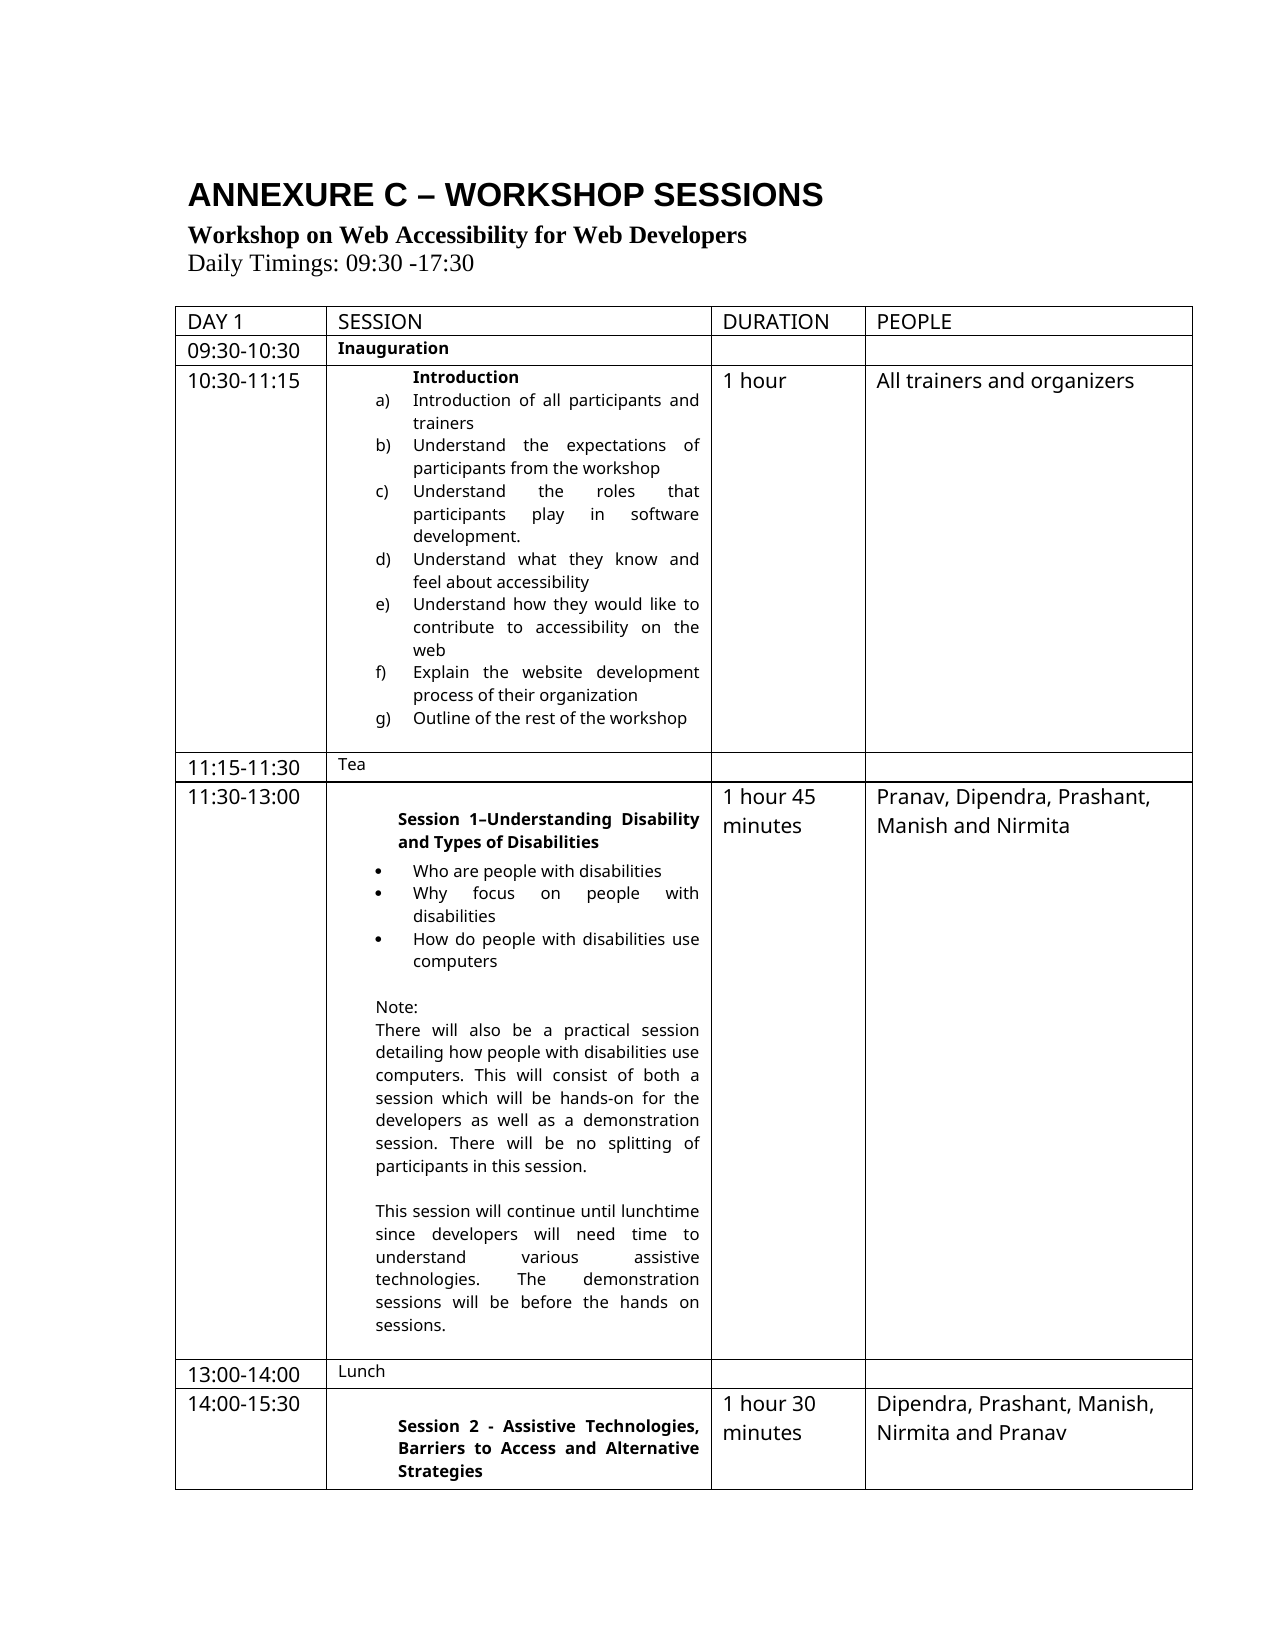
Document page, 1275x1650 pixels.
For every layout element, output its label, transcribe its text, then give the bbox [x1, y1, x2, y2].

table_header PEOPLE [866, 307, 1192, 335]
table_cell 11:15-11:30 [176, 753, 326, 781]
table_cell Pranav, Dipendra, Prashant, Manish and Nirmita [866, 783, 1192, 1359]
table_cell [712, 753, 865, 781]
subtitle ANNEXURE C – WORKSHOP SESSIONS [187, 175, 1087, 213]
table_cell 1 hour 30 minutes [712, 1389, 865, 1489]
table_cell Dipendra, Prashant, Manish, Nirmita and Pranav [866, 1389, 1192, 1489]
table_cell [866, 336, 1192, 365]
table_cell 14:00-15:30 [176, 1389, 326, 1489]
table_cell Session 2 - Assistive Technologies, Barriers to Access and Alternative Strategies [327, 1389, 711, 1489]
table_header DAY 1 [176, 307, 326, 335]
table_cell Introduction Introduction of all participants and trainers Understand the expectations of participants from the workshop Understand the roles that participants play in software development. Understand what they know and feel about accessibility Understand how they would like to contribute to accessibility on the web Explain the website development process of their organization Outline of the rest of the workshop [327, 366, 711, 752]
table_cell 1 hour 45 minutes [712, 783, 865, 1359]
table_cell 1 hour [712, 366, 865, 752]
table_cell 09:30-10:30 [176, 336, 326, 365]
table_cell [712, 1360, 865, 1388]
table_cell 13:00-14:00 [176, 1360, 326, 1388]
table_cell [866, 753, 1192, 781]
text Workshop on Web Accessibility for Web Developers [187, 220, 1087, 248]
table_cell 11:30-13:00 [176, 783, 326, 1359]
table_cell Session 1–Understanding Disability and Types of Disabilities Who are people with disabilities Why focus on people with disabilities How do people with disabilities use computers Note: There will also be a practical session detailing how people with disabilities use computers. This will consist of both a session which will be hands-on for the developers as well as a demonstration session. There will be no splitting of participants in this session. This session will continue until lunchtime since developers will need time to understand various assistive technologies. The demonstration sessions will be before the hands on sessions. [327, 783, 711, 1359]
table_header SESSION [327, 307, 711, 335]
table_cell 10:30-11:15 [176, 366, 326, 752]
table_cell Lunch [327, 1360, 711, 1388]
table_cell Inauguration [327, 336, 711, 365]
table_cell [866, 1360, 1192, 1388]
table_header DURATION [712, 307, 865, 335]
text Daily Timings: 09:30 -17:30 [187, 248, 1087, 277]
table_cell Tea [327, 753, 711, 781]
table_cell [712, 336, 865, 365]
table_cell All trainers and organizers [866, 366, 1192, 752]
